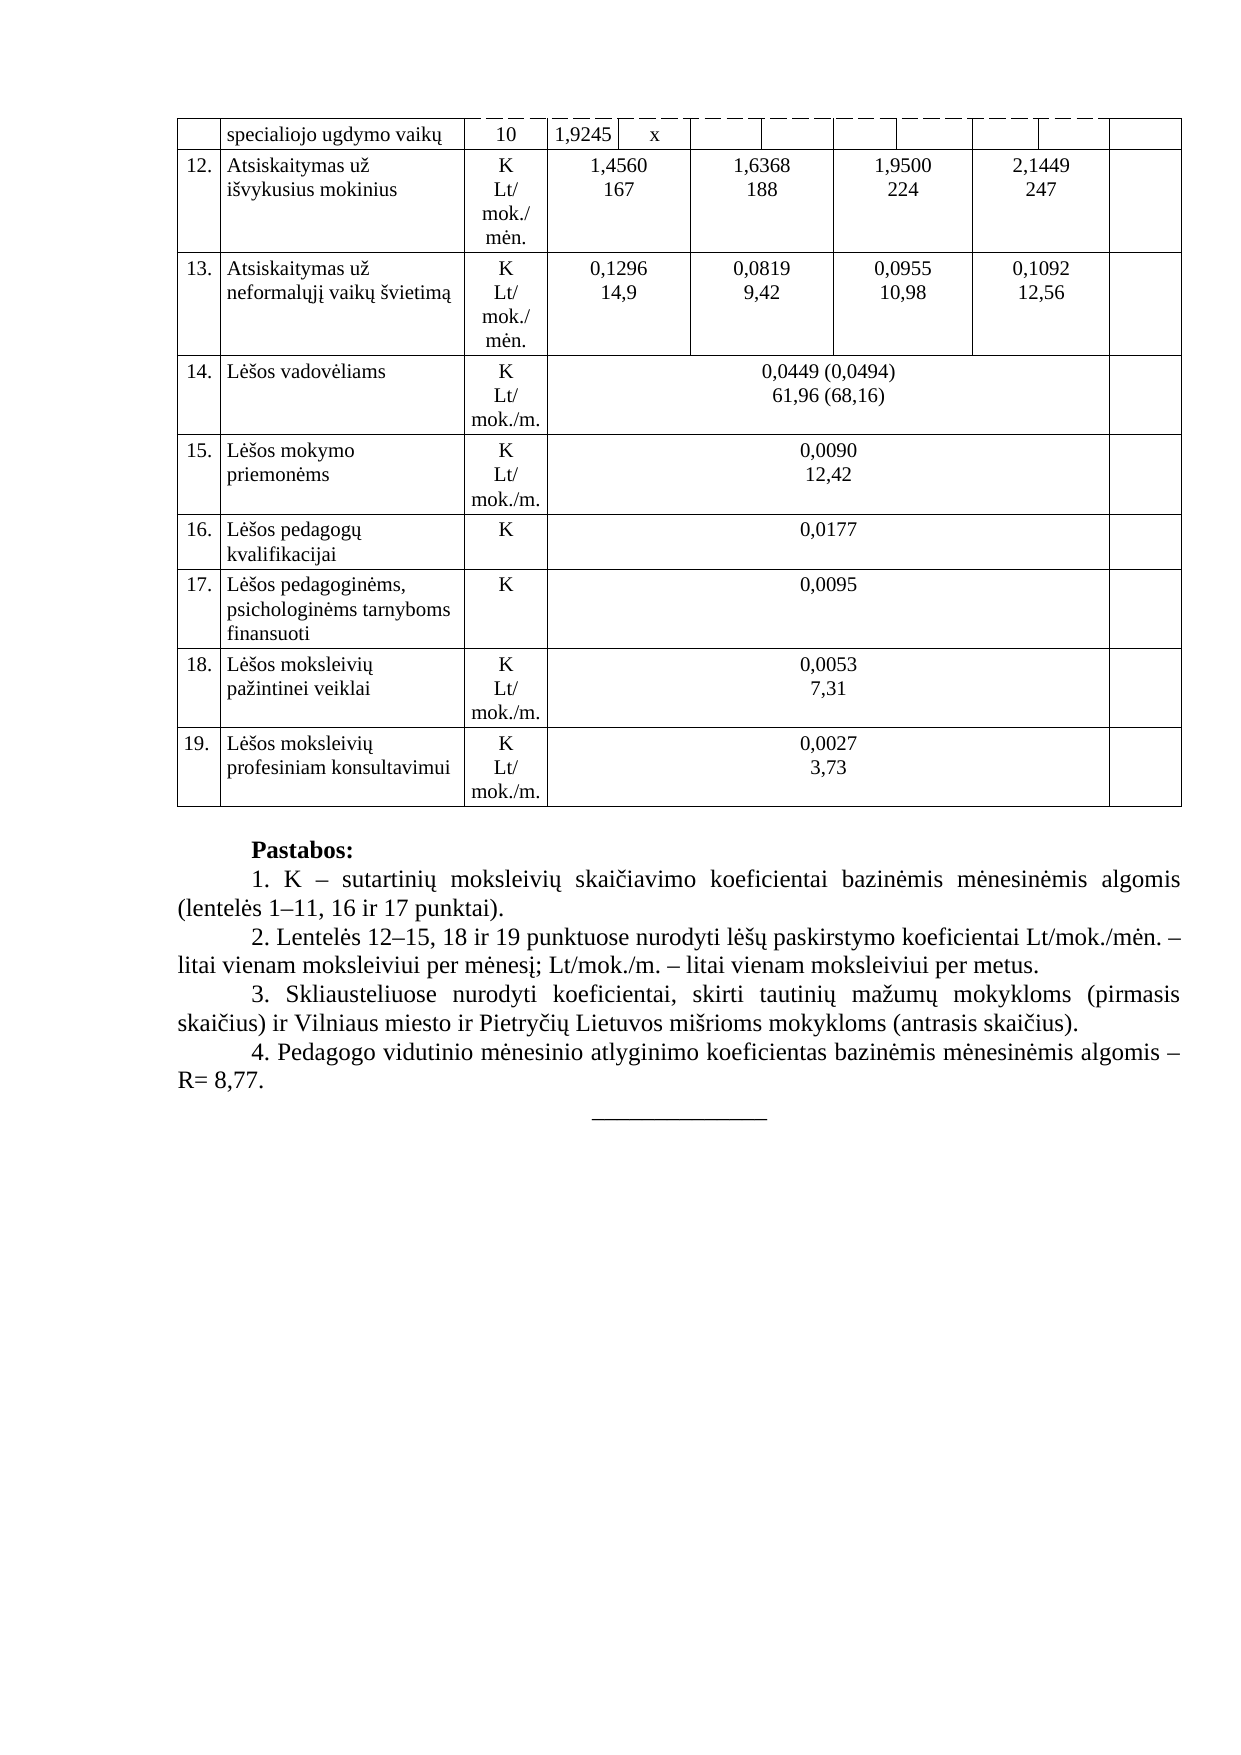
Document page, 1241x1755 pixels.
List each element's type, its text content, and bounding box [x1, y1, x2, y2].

table_cell 0,0177 [548, 515, 1109, 568]
table_cell 1,6368 188 [691, 150, 833, 252]
table_cell Atsiskaitymas už neformalųjį vaikų švietimą [221, 253, 464, 355]
table_cell K [465, 515, 547, 568]
text Pastabos: [177, 835, 1181, 864]
table_cell 1,9245 [548, 118, 618, 149]
table_cell Lėšos moksleivių pažintinei veiklai [221, 649, 464, 727]
table_cell [1039, 118, 1109, 149]
table_cell [1110, 728, 1181, 806]
table_cell 1,4560 167 [548, 150, 690, 252]
table_cell [1110, 253, 1181, 355]
table_cell 2,1449 247 [973, 150, 1109, 252]
table_cell 0,1296 14,9 [548, 253, 690, 355]
text ______________ [177, 1094, 1181, 1123]
table_cell K Lt/mok./m. [465, 649, 547, 727]
table_cell [897, 118, 972, 149]
table_cell 13. [178, 253, 220, 355]
text 4. Pedagogo vidutinio mėnesinio atlyginimo koeficientas bazinėmis mėnesinėmis algomis – R= 8,77. [177, 1037, 1181, 1094]
table_cell 10 [465, 118, 547, 149]
table_cell [1110, 649, 1181, 727]
table_cell 12. [178, 150, 220, 252]
table_cell 14. [178, 356, 220, 434]
table_cell [1110, 119, 1181, 149]
table_cell 0,0095 [548, 570, 1109, 647]
table_cell 0,0053 7,31 [548, 649, 1109, 727]
table_cell Lėšos mokymo priemonėms [221, 435, 464, 513]
table_cell [1110, 515, 1181, 568]
table_cell Lėšos pedagogų kvalifikacijai [221, 515, 464, 568]
table_cell [762, 118, 833, 149]
table_cell 17. [178, 570, 220, 647]
table_cell [178, 119, 220, 149]
table_cell [1110, 150, 1181, 252]
table_cell Lėšos pedagoginėms, psichologinėms tarnyboms finansuoti [221, 570, 464, 647]
table_cell 0,0090 12,42 [548, 435, 1109, 513]
table_cell 19. [178, 728, 220, 806]
table_cell [1110, 570, 1181, 647]
table_cell 1,9500 224 [834, 150, 972, 252]
table_cell K Lt/mok./mėn. [465, 253, 547, 355]
table_cell [973, 118, 1038, 149]
table_cell K Lt/mok./mėn. [465, 150, 547, 252]
table_cell [691, 118, 761, 149]
table_cell Lėšos vadovėliams [221, 356, 464, 434]
table_cell 16. [178, 515, 220, 568]
text 1. K – sutartinių moksleivių skaičiavimo koeficientai bazinėmis mėnesinėmis algomis (lentelės 1–11, 16 ir 17 punktai). [177, 864, 1181, 922]
table_cell 0,0449 (0,0494) 61,96 (68,16) [548, 356, 1109, 434]
table_cell [1110, 435, 1181, 513]
table_cell Lėšos moksleivių profesiniam konsultavimui [221, 728, 464, 806]
text 2. Lentelės 12–15, 18 ir 19 punktuose nurodyti lėšų paskirstymo koeficientai Lt/mok./mėn. – litai vienam moksleiviui per mėnesį; Lt/mok./m. – litai vienam moksleiviui per metus. [177, 922, 1181, 979]
text 3. Skliausteliuose nurodyti koeficientai, skirti tautinių mažumų mokykloms (pirmasis skaičius) ir Vilniaus miesto ir Pietryčių Lietuvos mišrioms mokykloms (antrasis skaičius). [177, 979, 1181, 1037]
table_cell 0,0955 10,98 [834, 253, 972, 355]
table_cell Atsiskaitymas už išvykusius mokinius [221, 150, 464, 252]
table_cell specialiojo ugdymo vaikų [221, 119, 464, 149]
table_cell K Lt/mok./m. [465, 728, 547, 806]
table_cell [1110, 356, 1181, 434]
table_cell [834, 118, 896, 149]
table_cell K Lt/mok./m. [465, 356, 547, 434]
table_cell 15. [178, 435, 220, 513]
table_cell x [619, 118, 690, 149]
table_cell 0,0819 9,42 [691, 253, 833, 355]
table_cell K Lt/mok./m. [465, 435, 547, 513]
table_cell 0,0027 3,73 [548, 728, 1109, 806]
table_cell 0,1092 12,56 [973, 253, 1109, 355]
table_cell 18. [178, 649, 220, 727]
table_cell K [465, 570, 547, 647]
